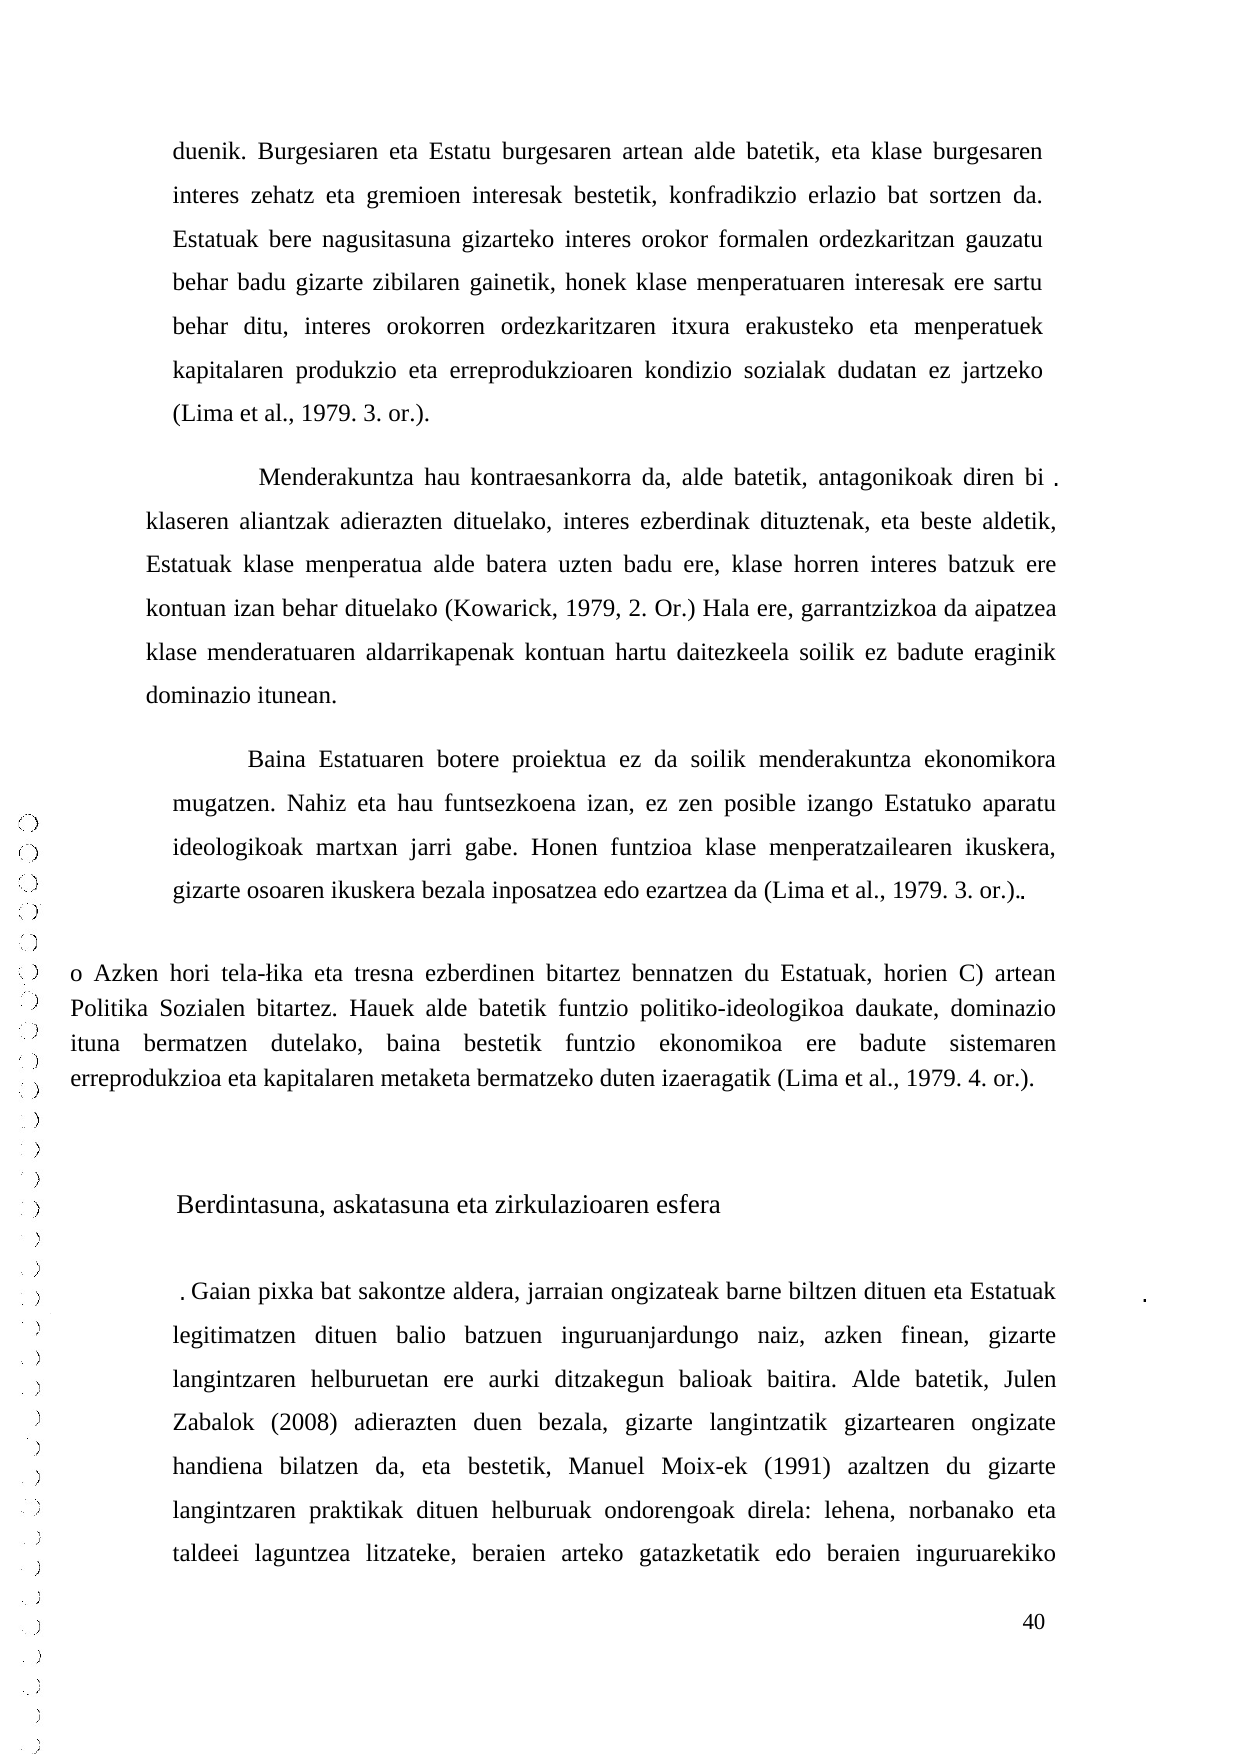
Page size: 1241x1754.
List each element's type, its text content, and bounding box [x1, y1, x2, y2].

text Baina Estatuaren botere proiektua ez da soilik menderakuntza ekonomikora mugatzen. Nahiz eta hau funtsezkoena izan, ez zen posible izango Estatuko aparatu ideologikoak martxan jarri gabe. Honen funtzioa klase menperatzailearen ikuskera, gizarte osoaren ikuskera bezala inposatzea edo ezartzea da (Lima et al., 1979. 3. or.). [172, 744, 1057, 904]
text duenik. Burgesiaren eta Estatu burgesaren artean alde batetik, eta klase burgesaren interes zehatz eta gremioen interesak bestetik, konfradikzio erlazio bat sortzen da. Estatuak bere nagusitasuna gizarteko interes orokor formalen ordezkaritzan gauzatu behar badu gizarte zibilaren gainetik, honek klase menperatuaren interesak ere sartu behar ditu, interes orokorren ordezkaritzaren itxura erakusteko eta menperatuek kapitalaren produkzio eta erreprodukzioaren kondizio sozialak dudatan ez jartzeko (Lima et al., 1979. 3. or.). [172, 136, 1044, 427]
text Gaian pixka bat sakontze aldera, jarraian ongizateak barne biltzen dituen eta Estatuak legitimatzen dituen balio batzuen inguruanjardungo naiz, azken finean, gizarte langintzaren helburuetan ere aurki ditzakegun balioak baitira. Alde batetik, Julen Zabalok (2008) adierazten duen bezala, gizarte langintzatik gizartearen ongizate handiena bilatzen da, eta bestetik, Manuel Moix-ek (1991) azaltzen du gizarte langintzaren praktikak dituen helburuak ondorengoak direla: lehena, norbanako eta taldeei laguntzea litzateke, beraien arteko gatazketatik edo beraien inguruarekiko [172, 1276, 1057, 1567]
picture [18, 814, 51, 1754]
text Berdintasuna, askatasuna eta zirkulazioaren esfera [176, 1188, 1059, 1219]
text Menderakuntza hau kontraesankorra da, alde batetik, antagonikoak diren bi klaseren aliantzak adierazten dituelako, interes ezberdinak dituztenak, eta beste aldetik, Estatuak klase menperatua alde batera uzten badu ere, klase horren interes batzuk ere kontuan izan behar dituelako (Kowarick, 1979, 2. Or.) Hala ere, garrantzizkoa da aipatzea klase menderatuaren aldarrikapenak kontuan hartu daitezkeela soilik ez badute eraginik dominazio itunean. [146, 462, 1057, 709]
text o Azken hori tela-łika eta tresna ezberdinen bitartez bennatzen du Estatuak, horien C) artean Politika Sozialen bitartez. Hauek alde batetik funtzio politiko-ideologikoa daukate, dominazio ituna bermatzen dutelako, baina bestetik funtzio ekonomikoa ere badute sistemaren erreprodukzioa eta kapitalaren metaketa bermatzeko duten izaeragatik (Lima et al., 1979. 4. or.). [51, 958, 1057, 1092]
